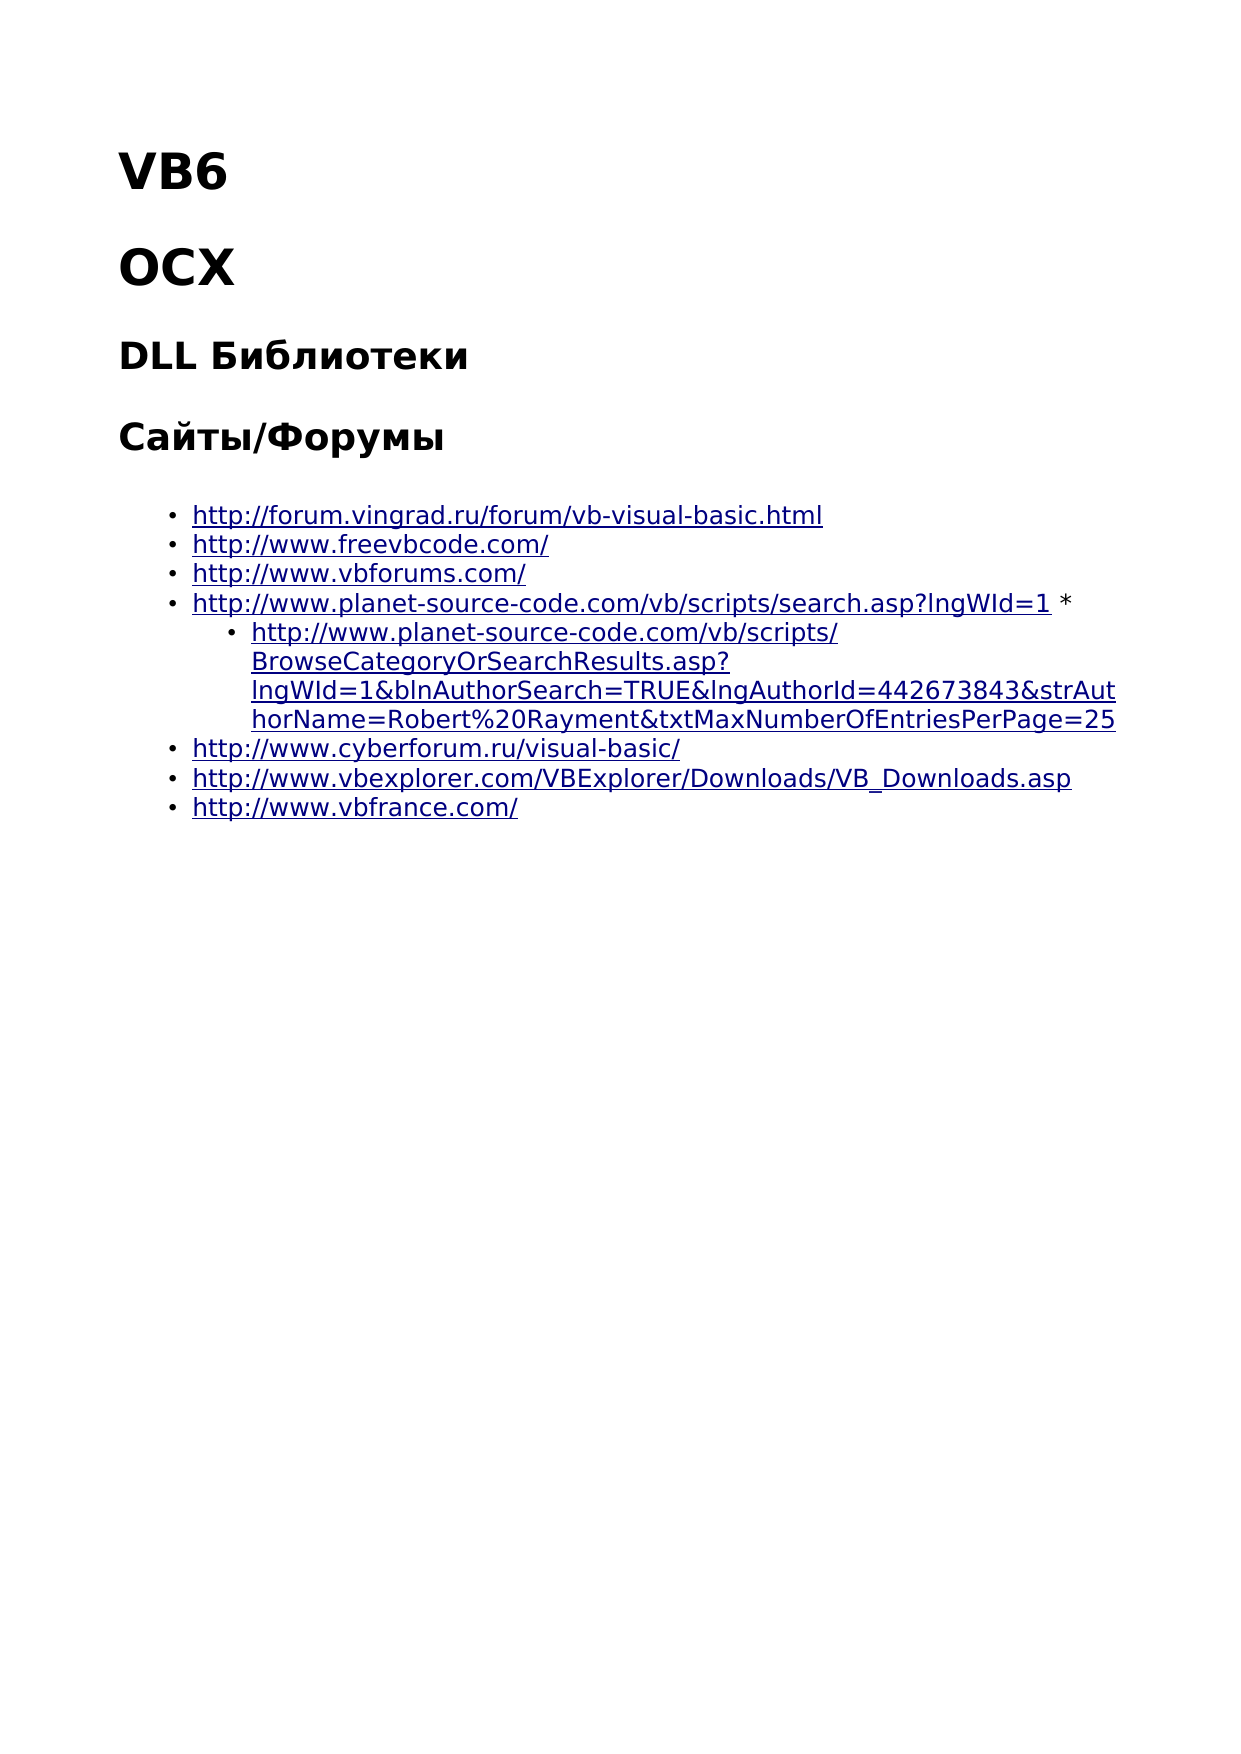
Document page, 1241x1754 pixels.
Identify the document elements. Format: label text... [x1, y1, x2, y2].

list http://www.vbforums.com/ [177, 560, 1122, 589]
list http://www.vbexplorer.com/VBExplorer/Downloads/VB_Downloads.asp [177, 764, 1122, 793]
subtitle VB6 [118, 143, 1122, 201]
subtitle Сайты/Форумы [118, 416, 1122, 459]
list http://www.freevbcode.com/ [177, 531, 1122, 560]
subtitle DLL Библиотеки [118, 334, 1122, 378]
list http://www.planet-source-code.com/vb/scripts/BrowseCategoryOrSearchResults.asp?lngWId=1&blnAuthorSearch=TRUE&lngAuthorId=442673843&strAuthorName=Robert%20Rayment&txtMaxNumberOfEntriesPerPage=25 [236, 618, 1122, 735]
list http://www.cyberforum.ru/visual-basic/ [177, 735, 1122, 764]
list http://www.vbfrance.com/ [177, 793, 1122, 822]
list http://www.planet-source-code.com/vb/scripts/search.asp?lngWId=1 * [177, 589, 1122, 618]
subtitle OCX [118, 239, 1122, 297]
list http://forum.vingrad.ru/forum/vb-visual-basic.html [177, 501, 1122, 531]
